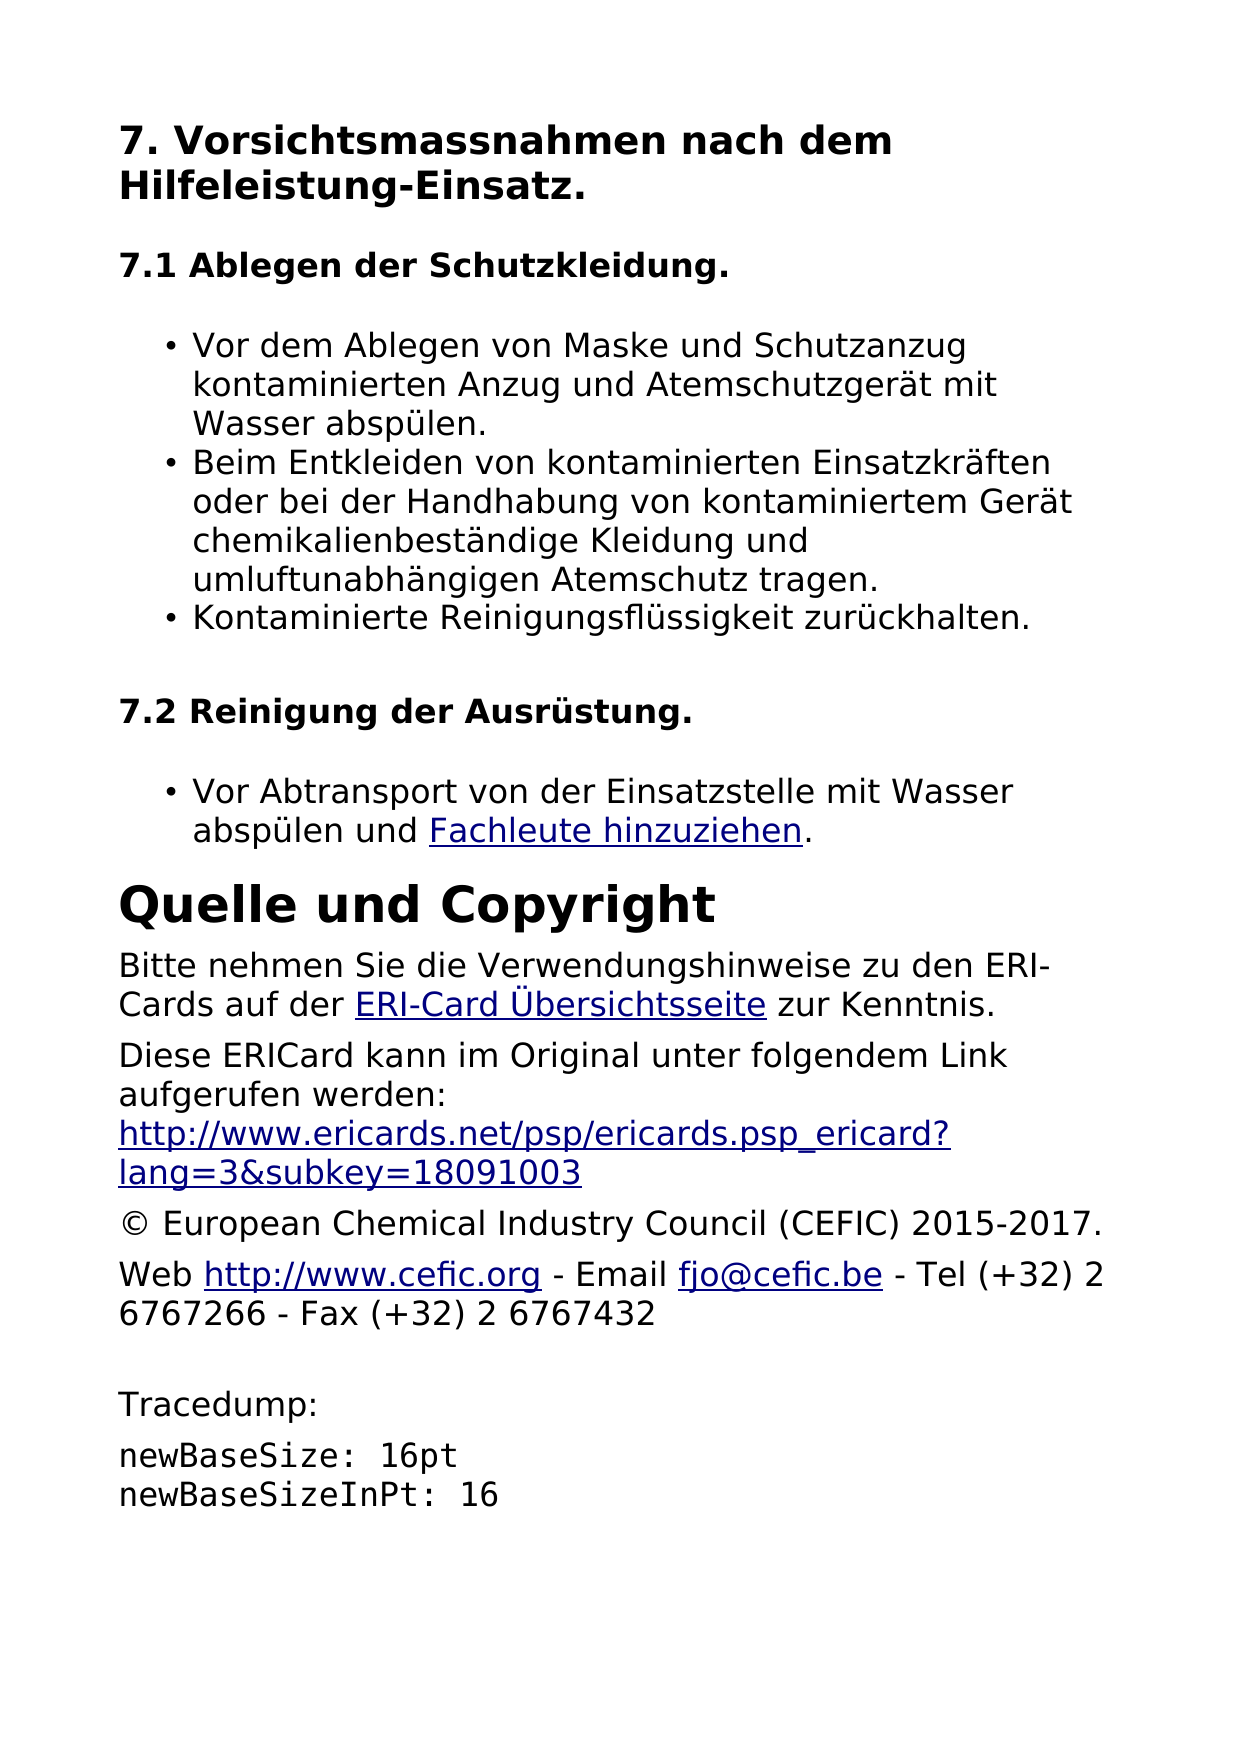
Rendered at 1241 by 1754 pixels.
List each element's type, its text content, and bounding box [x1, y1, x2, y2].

text Web http://www.cefic.org - Email fjo@cefic.be - Tel (+32) 2 6767266 - Fax (+32) 2 6767432 [118, 1256, 1122, 1334]
list Kontaminierte Reinigungsflüssigkeit zurückhalten. [177, 599, 1122, 638]
subtitle 7. Vorsichtsmassnahmen nach dem Hilfeleistung-Einsatz. [118, 118, 1122, 208]
text Bitte nehmen Sie die Verwendungshinweise zu den ERI-Cards auf der ERI-Card Übersichtsseite zur Kenntnis. [118, 946, 1122, 1024]
text © European Chemical Industry Council (CEFIC) 2015-2017. [118, 1204, 1122, 1243]
list Beim Entkleiden von kontaminierten Einsatzkräften oder bei der Handhabung von kontaminiertem Gerät chemikalienbeständige Kleidung und umluftunabhängigen Atemschutz tragen. [177, 443, 1122, 599]
list Vor dem Ablegen von Maske und Schutzanzug kontaminierten Anzug und Atemschutzgerät mit Wasser abspülen. [177, 327, 1122, 443]
list Vor Abtransport von der Einsatzstelle mit Wasser abspülen und Fachleute hinzuziehen. [177, 773, 1122, 851]
text Tracedump: [118, 1346, 1122, 1424]
text newBaseSize: 16pt newBaseSizeInPt: 16 [118, 1436, 1122, 1514]
subtitle 7.1 Ablegen der Schutzkleidung. [118, 246, 1122, 285]
subtitle Quelle und Copyright [118, 876, 1122, 934]
subtitle 7.2 Reinigung der Ausrüstung. [118, 692, 1122, 731]
text Diese ERICard kann im Original unter folgendem Link aufgerufen werden: http://www.ericards.net/psp/ericards.psp_ericard?lang=3&subkey=18091003 [118, 1037, 1122, 1192]
